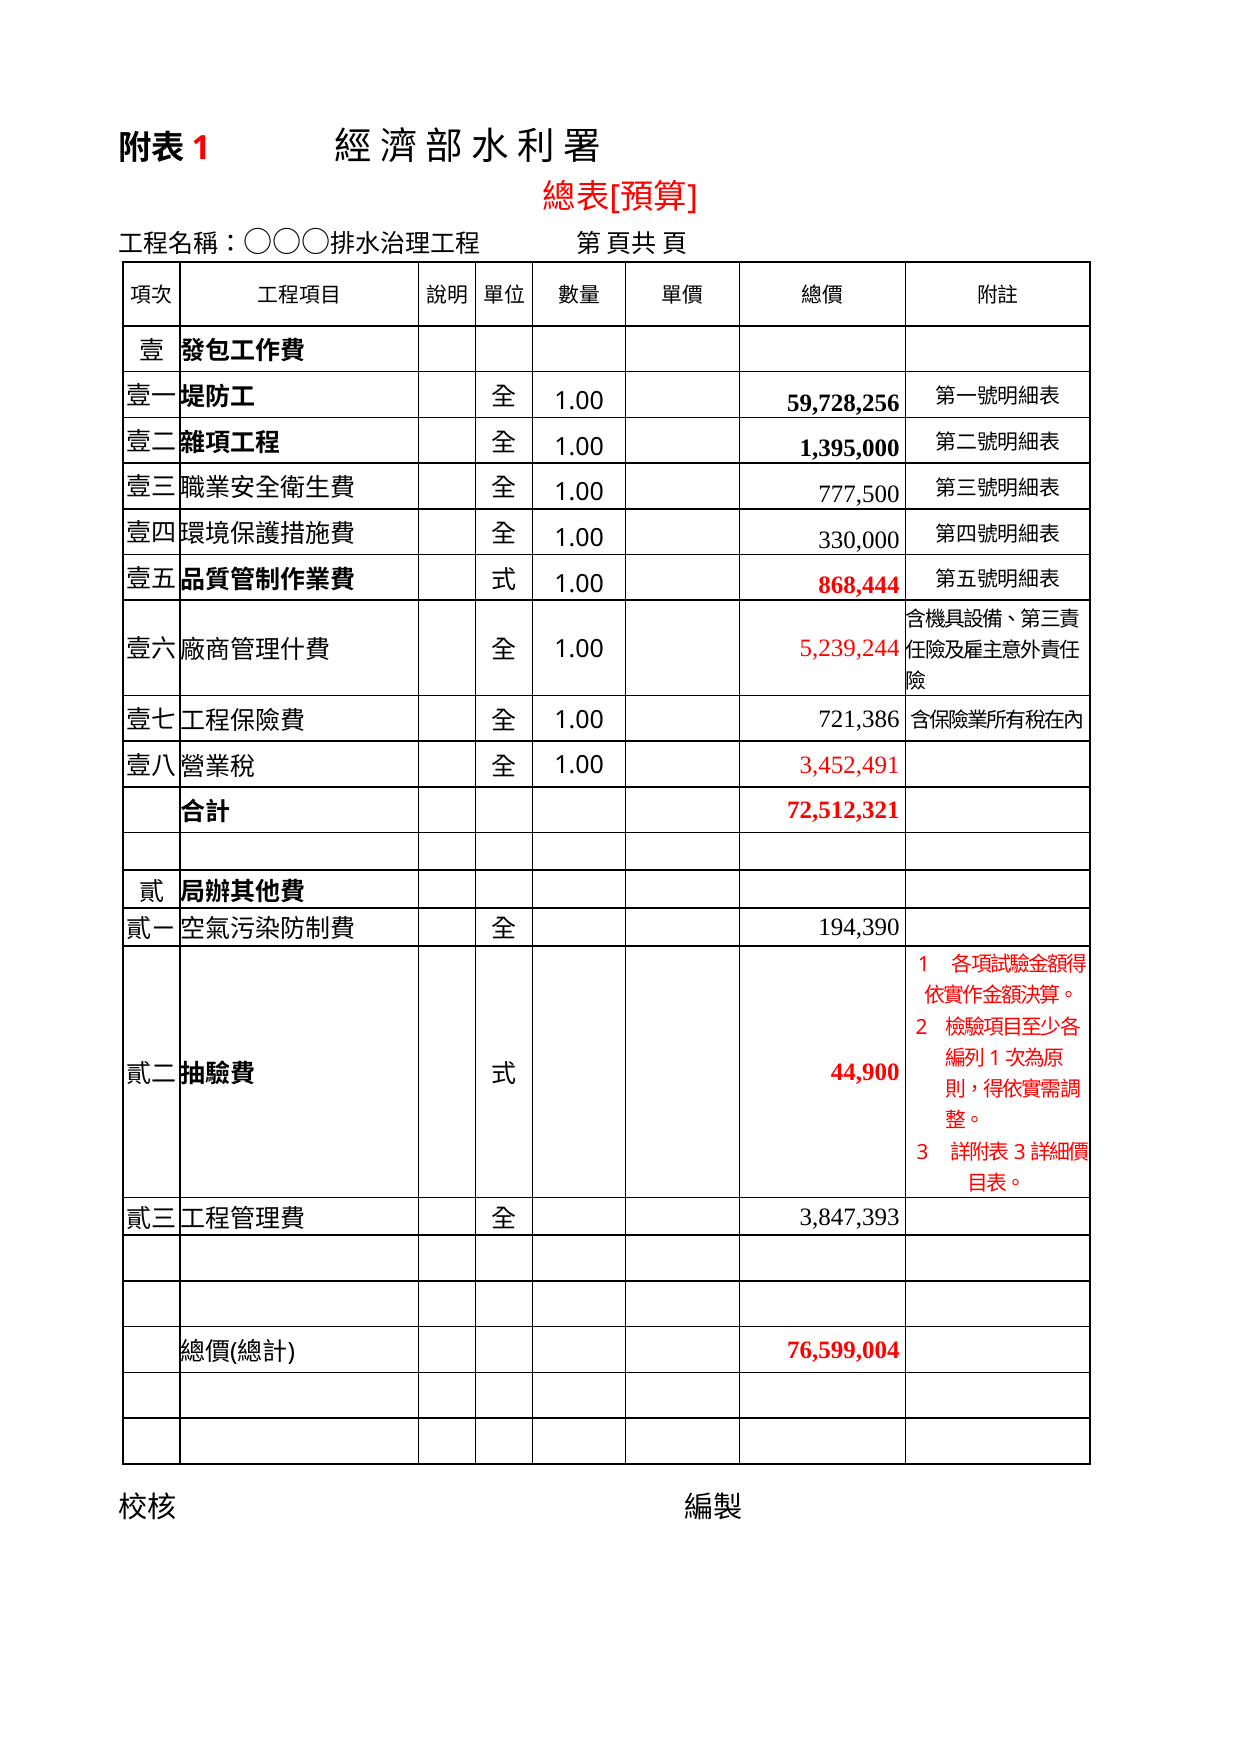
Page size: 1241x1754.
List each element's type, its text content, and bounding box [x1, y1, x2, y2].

table_cell 1.00 [533, 464, 625, 508]
table_cell [476, 788, 532, 832]
table_cell 總價(總計) [181, 1327, 418, 1372]
table_cell [1115, 945, 1125, 1197]
table_cell 330,000 [740, 510, 905, 554]
table_cell [626, 1373, 739, 1417]
table_cell 編製 [684, 1463, 1115, 1527]
table_cell 空氣污染防制費 [181, 909, 418, 945]
table_cell [181, 1373, 418, 1417]
table_cell 壹七 [124, 696, 179, 740]
table_cell [419, 464, 475, 508]
text 附表1 經 濟 部 水 利 署 [118, 118, 1122, 170]
table_cell 壹 [124, 327, 179, 371]
table_cell [626, 833, 739, 869]
table_cell 1.00 [533, 696, 625, 740]
table_cell [906, 1282, 1089, 1326]
table_header [1115, 261, 1125, 325]
table_cell [533, 1282, 625, 1326]
table_cell [1115, 907, 1125, 945]
table_cell [476, 1282, 532, 1326]
table_cell 壹五 [124, 555, 179, 599]
table_cell 式 [476, 555, 532, 599]
table_cell 全 [476, 742, 532, 786]
table_cell 全 [476, 909, 532, 945]
table_cell 全 [476, 1198, 532, 1234]
table_cell [419, 1198, 475, 1234]
table_cell 777,500 [740, 464, 905, 508]
table_header 數量 [533, 263, 625, 325]
text 工程名稱：○○○排水治理工程 第 頁共 頁 [118, 219, 1122, 261]
table_cell [906, 742, 1089, 786]
table_cell [419, 1419, 475, 1463]
table_cell [626, 1419, 739, 1463]
table_cell [124, 788, 179, 832]
table_cell [124, 1327, 179, 1372]
table_cell [626, 601, 739, 695]
table_cell 全 [476, 696, 532, 740]
table_cell [118, 508, 122, 554]
table_cell [626, 947, 739, 1197]
table_cell 工程管理費 [181, 1198, 418, 1234]
table_cell [1115, 1234, 1125, 1280]
table_cell [626, 909, 739, 945]
table_cell [533, 1373, 625, 1417]
table_cell 44,900 [740, 947, 905, 1197]
table_cell 全 [476, 418, 532, 462]
table_header 單位 [476, 263, 532, 325]
table_cell [1115, 1463, 1125, 1527]
table_cell [533, 833, 625, 869]
table_cell 5,239,244 [740, 601, 905, 695]
table_cell 堤防工 [181, 372, 418, 416]
table_cell [740, 1282, 905, 1326]
table_cell [1115, 599, 1125, 695]
table_cell [1091, 1372, 1115, 1417]
table_cell 第四號明細表 [906, 510, 1089, 554]
table_cell [118, 695, 122, 740]
table_cell [1115, 695, 1125, 740]
table_cell [419, 555, 475, 599]
table_cell 868,444 [740, 555, 905, 599]
table_cell 76,599,004 [740, 1327, 905, 1372]
table_cell [1091, 786, 1115, 832]
table_cell [1115, 416, 1125, 462]
table_cell [626, 418, 739, 462]
table_cell 1.00 [533, 418, 625, 462]
table_cell [419, 418, 475, 462]
table_cell [533, 788, 625, 832]
table_cell [626, 1236, 739, 1280]
table_cell 1,395,000 [740, 418, 905, 462]
table_header 工程項目 [181, 263, 418, 325]
table_cell [1091, 695, 1115, 740]
table_cell [1091, 945, 1115, 1197]
table_cell [1091, 371, 1115, 416]
table_cell 工程保險費 [181, 696, 418, 740]
table_cell [626, 696, 739, 740]
table_cell [626, 1282, 739, 1326]
table_cell [740, 1236, 905, 1280]
table_cell [181, 1282, 418, 1326]
table_cell [1115, 371, 1125, 416]
table_cell [740, 871, 905, 907]
table_cell [419, 909, 475, 945]
table_cell 72,512,321 [740, 788, 905, 832]
table_cell [118, 1527, 123, 1600]
table_cell 第三號明細表 [906, 464, 1089, 508]
table_cell [181, 1419, 418, 1463]
table_cell 壹四 [124, 510, 179, 554]
table_cell 3,452,491 [740, 742, 905, 786]
table_cell 壹一 [124, 372, 179, 416]
table_cell [419, 947, 475, 1197]
table_cell [419, 372, 475, 416]
table_cell [533, 1327, 625, 1372]
table_cell [906, 1373, 1089, 1417]
table_cell [906, 1327, 1089, 1372]
table_cell [1115, 1280, 1125, 1326]
table_cell [419, 742, 475, 786]
table_cell 雜項工程 [181, 418, 418, 462]
table_cell [118, 1417, 122, 1463]
table_cell 第二號明細表 [906, 418, 1089, 462]
table_cell [476, 1373, 532, 1417]
table_cell [1091, 1280, 1115, 1326]
table_cell [1091, 869, 1115, 907]
table_header 總價 [740, 263, 905, 325]
table_cell [1091, 325, 1115, 371]
table_cell [740, 327, 905, 371]
table_cell [118, 416, 122, 462]
table_cell [118, 832, 122, 869]
table_cell 貳二 [124, 947, 179, 1197]
table_cell [419, 1327, 475, 1372]
table_cell [626, 788, 739, 832]
table_cell [118, 462, 122, 508]
table_cell [118, 945, 122, 1197]
table_header [118, 261, 122, 325]
table_header 項次 [124, 263, 179, 325]
table_cell [906, 788, 1089, 832]
table_cell [118, 554, 122, 599]
table_cell 發包工作費 [181, 327, 418, 371]
table_cell 壹三 [124, 464, 179, 508]
table_header 說明 [419, 263, 475, 325]
table_cell 各項試驗金額得依實作金額決算。 檢驗項目至少各編列1次為原則，得依實需調整。 詳附表3詳細價目表。 [906, 947, 1089, 1197]
table_cell [626, 742, 739, 786]
table_cell [118, 786, 122, 832]
table_cell [124, 1419, 179, 1463]
table_cell [181, 1236, 418, 1280]
table_header [1091, 261, 1115, 325]
table_cell [124, 1282, 179, 1326]
table_cell [1091, 832, 1115, 869]
table_cell [476, 327, 532, 371]
table_cell 職業安全衛生費 [181, 464, 418, 508]
table_cell 校核 [118, 1463, 684, 1527]
table_cell 廠商管理什費 [181, 601, 418, 695]
table_cell [118, 1280, 122, 1326]
table_cell [626, 555, 739, 599]
table_cell [123, 1527, 1125, 1600]
table_cell [1115, 462, 1125, 508]
table_cell [419, 510, 475, 554]
table_cell [419, 1236, 475, 1280]
table_cell [1115, 786, 1125, 832]
table_cell [118, 869, 122, 907]
table_cell [476, 833, 532, 869]
table_cell [181, 833, 418, 869]
table_cell [626, 327, 739, 371]
table_cell 營業稅 [181, 742, 418, 786]
table_cell [476, 1419, 532, 1463]
table_cell 品質管制作業費 [181, 555, 418, 599]
table_cell [740, 833, 905, 869]
table_cell [1115, 1417, 1125, 1463]
table_cell 貳ㄧ [124, 909, 179, 945]
table_header 單價 [626, 263, 739, 325]
table_cell [906, 327, 1089, 371]
table_cell [419, 1373, 475, 1417]
table_cell [1091, 554, 1115, 599]
table_cell [419, 601, 475, 695]
table_cell [1091, 740, 1115, 786]
table_cell [419, 696, 475, 740]
table_cell 全 [476, 601, 532, 695]
table_cell [906, 833, 1089, 869]
table_cell 1.00 [533, 372, 625, 416]
table_cell [419, 327, 475, 371]
table_cell 59,728,256 [740, 372, 905, 416]
table_cell [118, 325, 122, 371]
table_cell [1091, 1234, 1115, 1280]
table_cell [740, 1373, 905, 1417]
table_cell [1091, 416, 1115, 462]
table_cell 含機具設備、第三責任險及雇主意外責任險 [906, 601, 1089, 695]
table_cell [906, 1236, 1089, 1280]
table_cell [1091, 508, 1115, 554]
table_cell [740, 1419, 905, 1463]
table_header 附註 [906, 263, 1089, 325]
table_cell [118, 1197, 122, 1234]
table_cell 貳三 [124, 1198, 179, 1234]
table_cell 第五號明細表 [906, 555, 1089, 599]
table_cell [533, 327, 625, 371]
table_cell [1115, 1326, 1125, 1372]
table_cell [1091, 1197, 1115, 1234]
table_cell [1091, 1326, 1115, 1372]
table_cell [626, 464, 739, 508]
table_cell [118, 1234, 122, 1280]
table_cell [533, 1198, 625, 1234]
table_cell [906, 909, 1089, 945]
table_cell 1.00 [533, 601, 625, 695]
table_cell [124, 1236, 179, 1280]
table_cell 全 [476, 510, 532, 554]
table_cell 1.00 [533, 555, 625, 599]
table_cell [1115, 325, 1125, 371]
table_cell [906, 1419, 1089, 1463]
table_cell [533, 1419, 625, 1463]
table_cell [1091, 599, 1115, 695]
table_cell 壹六 [124, 601, 179, 695]
table_cell [118, 907, 122, 945]
table_cell [124, 833, 179, 869]
table_cell [476, 871, 532, 907]
table_cell [118, 1326, 122, 1372]
table_cell [533, 1236, 625, 1280]
table_cell [626, 871, 739, 907]
table_cell [906, 871, 1089, 907]
table_cell [118, 371, 122, 416]
table_cell 全 [476, 372, 532, 416]
table_cell [626, 510, 739, 554]
table_cell [626, 1198, 739, 1234]
table_cell [1115, 554, 1125, 599]
table_cell [419, 1282, 475, 1326]
table_cell [1091, 462, 1115, 508]
table_cell 抽驗費 [181, 947, 418, 1197]
table_cell 式 [476, 947, 532, 1197]
table_cell [533, 909, 625, 945]
table_cell [1115, 740, 1125, 786]
table_cell [118, 740, 122, 786]
table_cell [1115, 1372, 1125, 1417]
table_cell [1091, 1417, 1115, 1463]
table_cell 第一號明細表 [906, 372, 1089, 416]
table_cell 721,386 [740, 696, 905, 740]
table_cell [626, 372, 739, 416]
table_cell [419, 833, 475, 869]
table_cell [1115, 1197, 1125, 1234]
table_cell 局辦其他費 [181, 871, 418, 907]
table_cell [1115, 832, 1125, 869]
table_cell 1.00 [533, 742, 625, 786]
table_cell [476, 1236, 532, 1280]
table_cell [1115, 508, 1125, 554]
table_cell 全 [476, 464, 532, 508]
table_cell [419, 788, 475, 832]
table_cell 壹二 [124, 418, 179, 462]
table_cell 含保險業所有稅在內 [906, 696, 1089, 740]
table_cell 貳 [124, 871, 179, 907]
table_cell 環境保護措施費 [181, 510, 418, 554]
table_cell 1.00 [533, 510, 625, 554]
table_cell 3,847,393 [740, 1198, 905, 1234]
table_cell [906, 1198, 1089, 1234]
table_cell [118, 1372, 122, 1417]
table_cell [1091, 907, 1115, 945]
table_cell [476, 1327, 532, 1372]
table_cell [533, 871, 625, 907]
table_cell [626, 1327, 739, 1372]
table_cell [1115, 869, 1125, 907]
table_cell [124, 1373, 179, 1417]
table_cell [533, 947, 625, 1197]
table_cell 壹八 [124, 742, 179, 786]
table_cell 194,390 [740, 909, 905, 945]
table_cell [118, 599, 122, 695]
table_cell 合計 [181, 788, 418, 832]
text 總表[預算] [118, 170, 1122, 219]
table_cell [419, 871, 475, 907]
